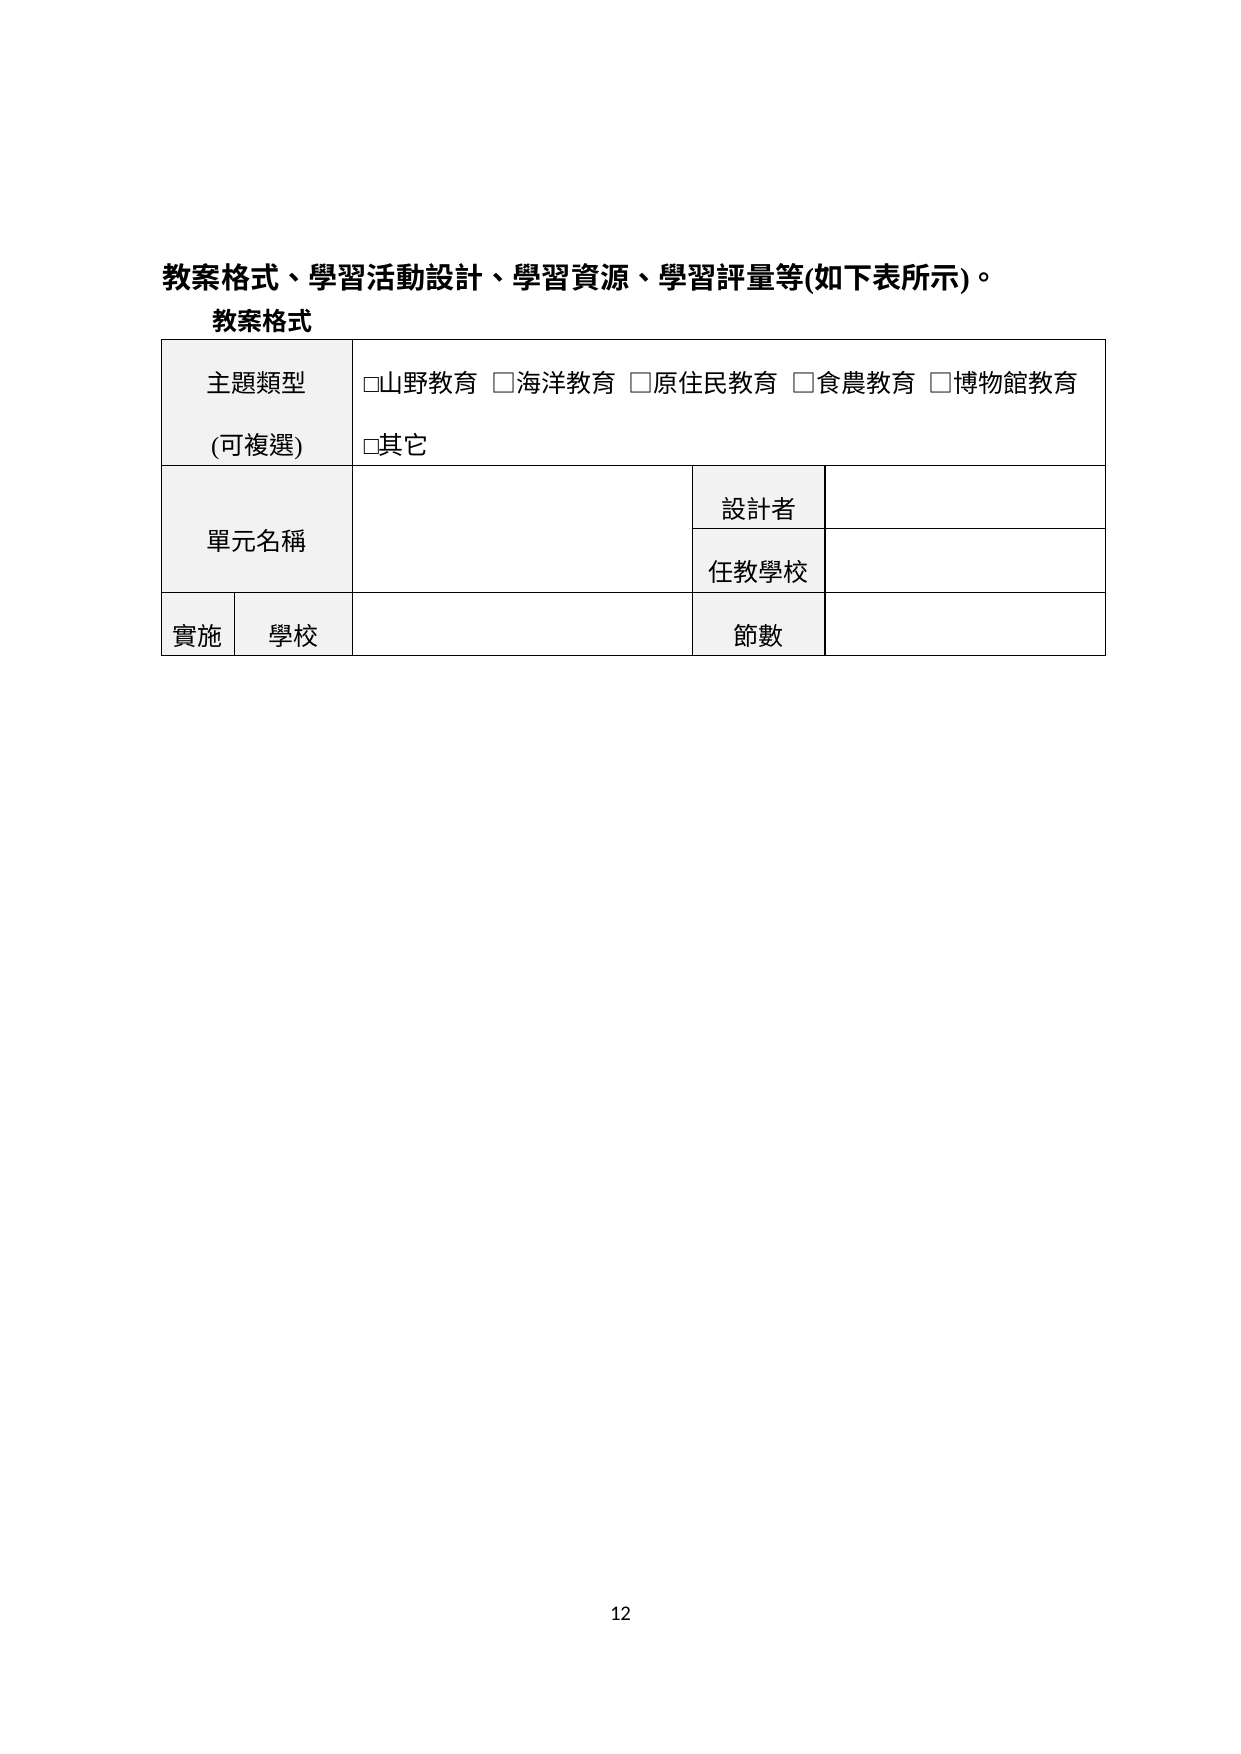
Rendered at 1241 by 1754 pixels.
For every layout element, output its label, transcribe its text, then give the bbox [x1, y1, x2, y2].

table_cell [826, 593, 1105, 655]
table_cell 實施 [162, 593, 234, 655]
text 教案格式 [212, 297, 1078, 339]
table_header 主題類型 (可複選) [162, 340, 352, 465]
text 教案格式、學習活動設計、學習資源、學習評量等(如下表所示)。 [162, 255, 1078, 297]
table_cell 單元名稱 [162, 466, 352, 592]
table_cell [826, 466, 1105, 528]
table_cell [826, 529, 1105, 592]
table_header □山野教育 □海洋教育 □原住民教育 □食農教育 □博物館教育 □其它 [353, 340, 1105, 465]
table_cell 節數 [693, 593, 824, 655]
table_cell 學校 [235, 593, 352, 655]
table_cell 設計者 [693, 466, 824, 528]
table_cell [353, 593, 692, 655]
table_cell 任教學校 [693, 529, 824, 592]
table_cell [353, 466, 692, 592]
